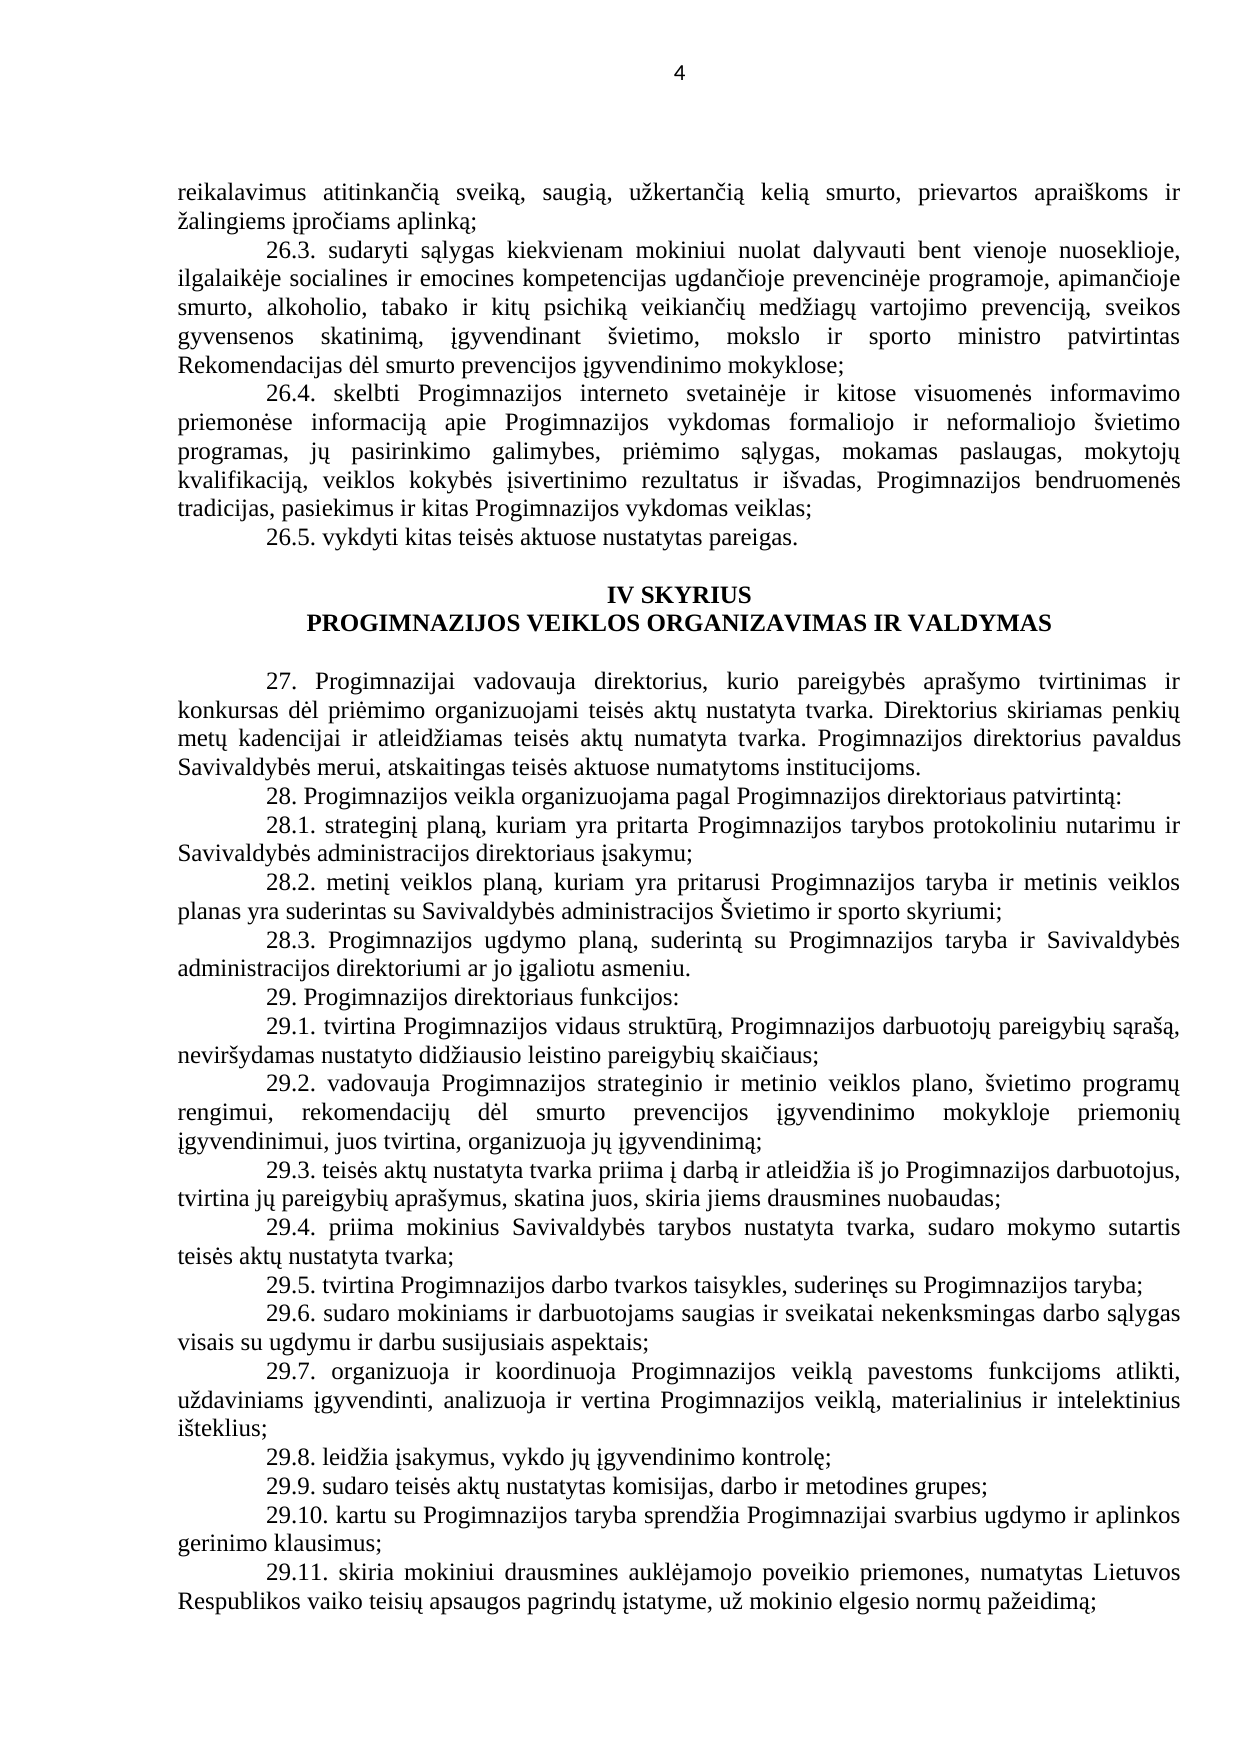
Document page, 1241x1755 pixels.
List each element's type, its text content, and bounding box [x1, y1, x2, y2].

text IV SKYRIUS [177, 580, 1181, 608]
text 29.8. leidžia įsakymus, vykdo jų įgyvendinimo kontrolę; [177, 1442, 1181, 1471]
text 29.3. teisės aktų nustatyta tvarka priima į darbą ir atleidžia iš jo Progimnazijos darbuotojus, tvirtina jų pareigybių aprašymus, skatina juos, skiria jiems drausmines nuobaudas; [177, 1155, 1181, 1212]
text 26.4. skelbti Progimnazijos interneto svetainėje ir kitose visuomenės informavimo priemonėse informaciją apie Progimnazijos vykdomas formaliojo ir neformaliojo švietimo programas, jų pasirinkimo galimybes, priėmimo sąlygas, mokamas paslaugas, mokytojų kvalifikaciją, veiklos kokybės įsivertinimo rezultatus ir išvadas, Progimnazijos bendruomenės tradicijas, pasiekimus ir kitas Progimnazijos vykdomas veiklas; [177, 378, 1181, 522]
text reikalavimus atitinkančią sveiką, saugią, užkertančią kelią smurto, prievartos apraiškoms ir žalingiems įpročiams aplinką; [177, 177, 1181, 235]
text 29.9. sudaro teisės aktų nustatytas komisijas, darbo ir metodines grupes; [177, 1471, 1181, 1500]
text 29.1. tvirtina Progimnazijos vidaus struktūrą, Progimnazijos darbuotojų pareigybių sąrašą, neviršydamas nustatyto didžiausio leistino pareigybių skaičiaus; [177, 1011, 1181, 1068]
text 29.5. tvirtina Progimnazijos darbo tvarkos taisykles, suderinęs su Progimnazijos taryba; [177, 1270, 1181, 1298]
text 28.3. Progimnazijos ugdymo planą, suderintą su Progimnazijos taryba ir Savivaldybės administracijos direktoriumi ar jo įgaliotu asmeniu. [177, 925, 1181, 982]
text 28.2. metinį veiklos planą, kuriam yra pritarusi Progimnazijos taryba ir metinis veiklos planas yra suderintas su Savivaldybės administracijos Švietimo ir sporto skyriumi; [177, 867, 1181, 925]
text 29.6. sudaro mokiniams ir darbuotojams saugias ir sveikatai nekenksmingas darbo sąlygas visais su ugdymu ir darbu susijusiais aspektais; [177, 1298, 1181, 1356]
text 26.3. sudaryti sąlygas kiekvienam mokiniui nuolat dalyvauti bent vienoje nuoseklioje, ilgalaikėje socialines ir emocines kompetencijas ugdančioje prevencinėje programoje, apimančioje smurto, alkoholio, tabako ir kitų psichiką veikiančių medžiagų vartojimo prevenciją, sveikos gyvensenos skatinimą, įgyvendinant švietimo, mokslo ir sporto ministro patvirtintas Rekomendacijas dėl smurto prevencijos įgyvendinimo mokyklose; [177, 235, 1181, 378]
text 29.11. skiria mokiniui drausmines auklėjamojo poveikio priemones, numatytas Lietuvos Respublikos vaiko teisių apsaugos pagrindų įstatyme, už mokinio elgesio normų pažeidimą; [177, 1557, 1181, 1615]
text 29. Progimnazijos direktoriaus funkcijos: [177, 982, 1181, 1011]
text PROGIMNAZIJOS VEIKLOS ORGANIZAVIMAS IR VALDYMAS [177, 608, 1181, 637]
text 29.2. vadovauja Progimnazijos strateginio ir metinio veiklos plano, švietimo programų rengimui, rekomendacijų dėl smurto prevencijos įgyvendinimo mokykloje priemonių įgyvendinimui, juos tvirtina, organizuoja jų įgyvendinimą; [177, 1068, 1181, 1155]
text 27. Progimnazijai vadovauja direktorius, kurio pareigybės aprašymo tvirtinimas ir konkursas dėl priėmimo organizuojami teisės aktų nustatyta tvarka. Direktorius skiriamas penkių metų kadencijai ir atleidžiamas teisės aktų numatyta tvarka. Progimnazijos direktorius pavaldus Savivaldybės merui, atskaitingas teisės aktuose numatytoms institucijoms. [177, 666, 1181, 781]
text 29.7. organizuoja ir koordinuoja Progimnazijos veiklą pavestoms funkcijoms atlikti, uždaviniams įgyvendinti, analizuoja ir vertina Progimnazijos veiklą, materialinius ir intelektinius išteklius; [177, 1356, 1181, 1442]
text 28.1. strateginį planą, kuriam yra pritarta Progimnazijos tarybos protokoliniu nutarimu ir Savivaldybės administracijos direktoriaus įsakymu; [177, 810, 1181, 867]
text 29.10. kartu su Progimnazijos taryba sprendžia Progimnazijai svarbius ugdymo ir aplinkos gerinimo klausimus; [177, 1500, 1181, 1557]
text 29.4. priima mokinius Savivaldybės tarybos nustatyta tvarka, sudaro mokymo sutartis teisės aktų nustatyta tvarka; [177, 1212, 1181, 1270]
text 28. Progimnazijos veikla organizuojama pagal Progimnazijos direktoriaus patvirtintą: [177, 781, 1181, 810]
text 26.5. vykdyti kitas teisės aktuose nustatytas pareigas. [177, 522, 1181, 551]
